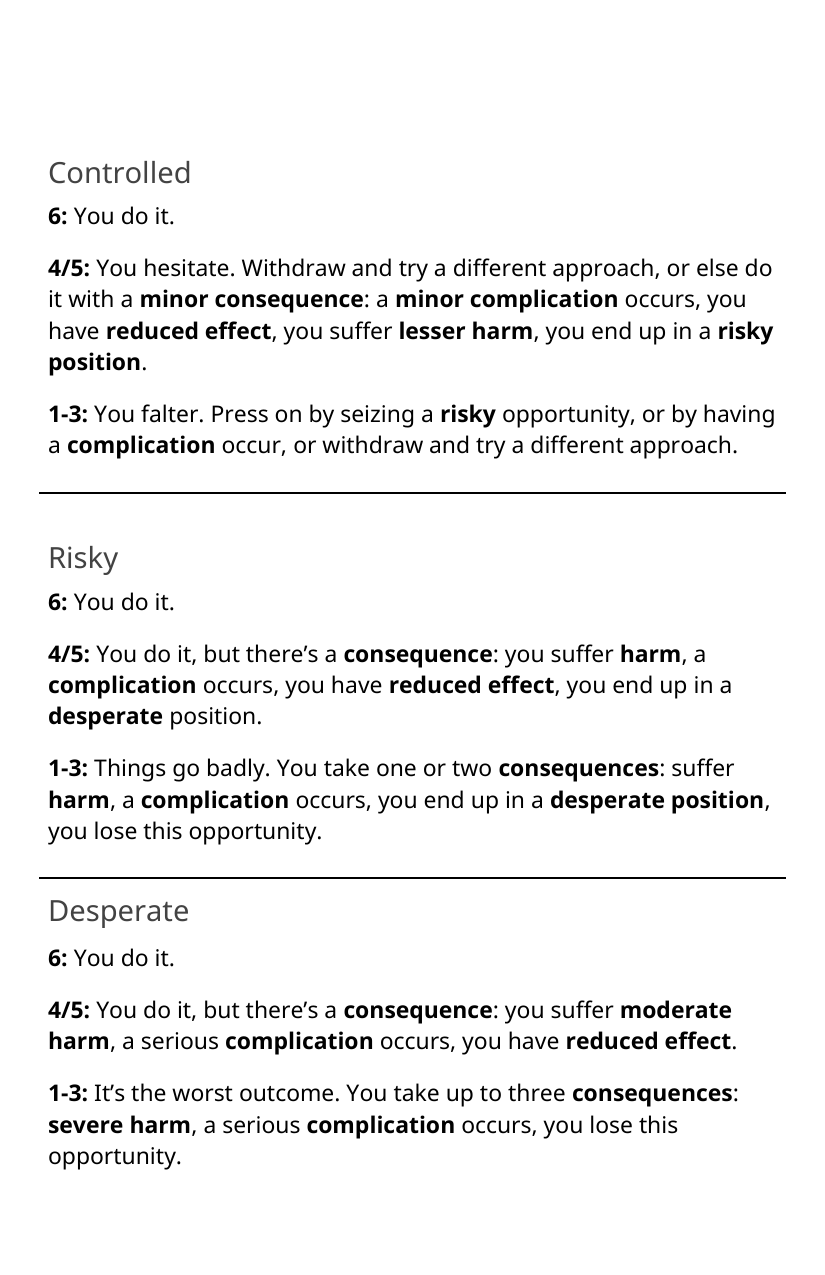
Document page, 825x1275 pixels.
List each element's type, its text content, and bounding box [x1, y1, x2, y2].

table_header Controlled 6: You do it. 4/5: You hesitate. Withdraw and try a different approach, or else do it with a minor consequence: a minor complication occurs, you have reduced effect, you suffer lesser harm, you end up in a risky position. 1-3: You falter. Press on by seizing a risky opportunity, or by having a complication occur, or withdraw and try a different approach. [39, 108, 786, 492]
table_cell Desperate 6: You do it. 4/5: You do it, but there’s a consequence: you suffer moderate harm, a serious complication occurs, you have reduced effect. 1-3: It’s the worst outcome. You take up to three consequences: severe harm, a serious complication occurs, you lose this opportunity. [39, 879, 786, 1202]
table_cell Risky 6: You do it. 4/5: You do it, but there’s a consequence: you suffer harm, a complication occurs, you have reduced effect, you end up in a desperate position. 1-3: Things go badly. You take one or two consequences: suffer harm, a complication occurs, you end up in a desperate position, you lose this opportunity. [39, 494, 786, 877]
